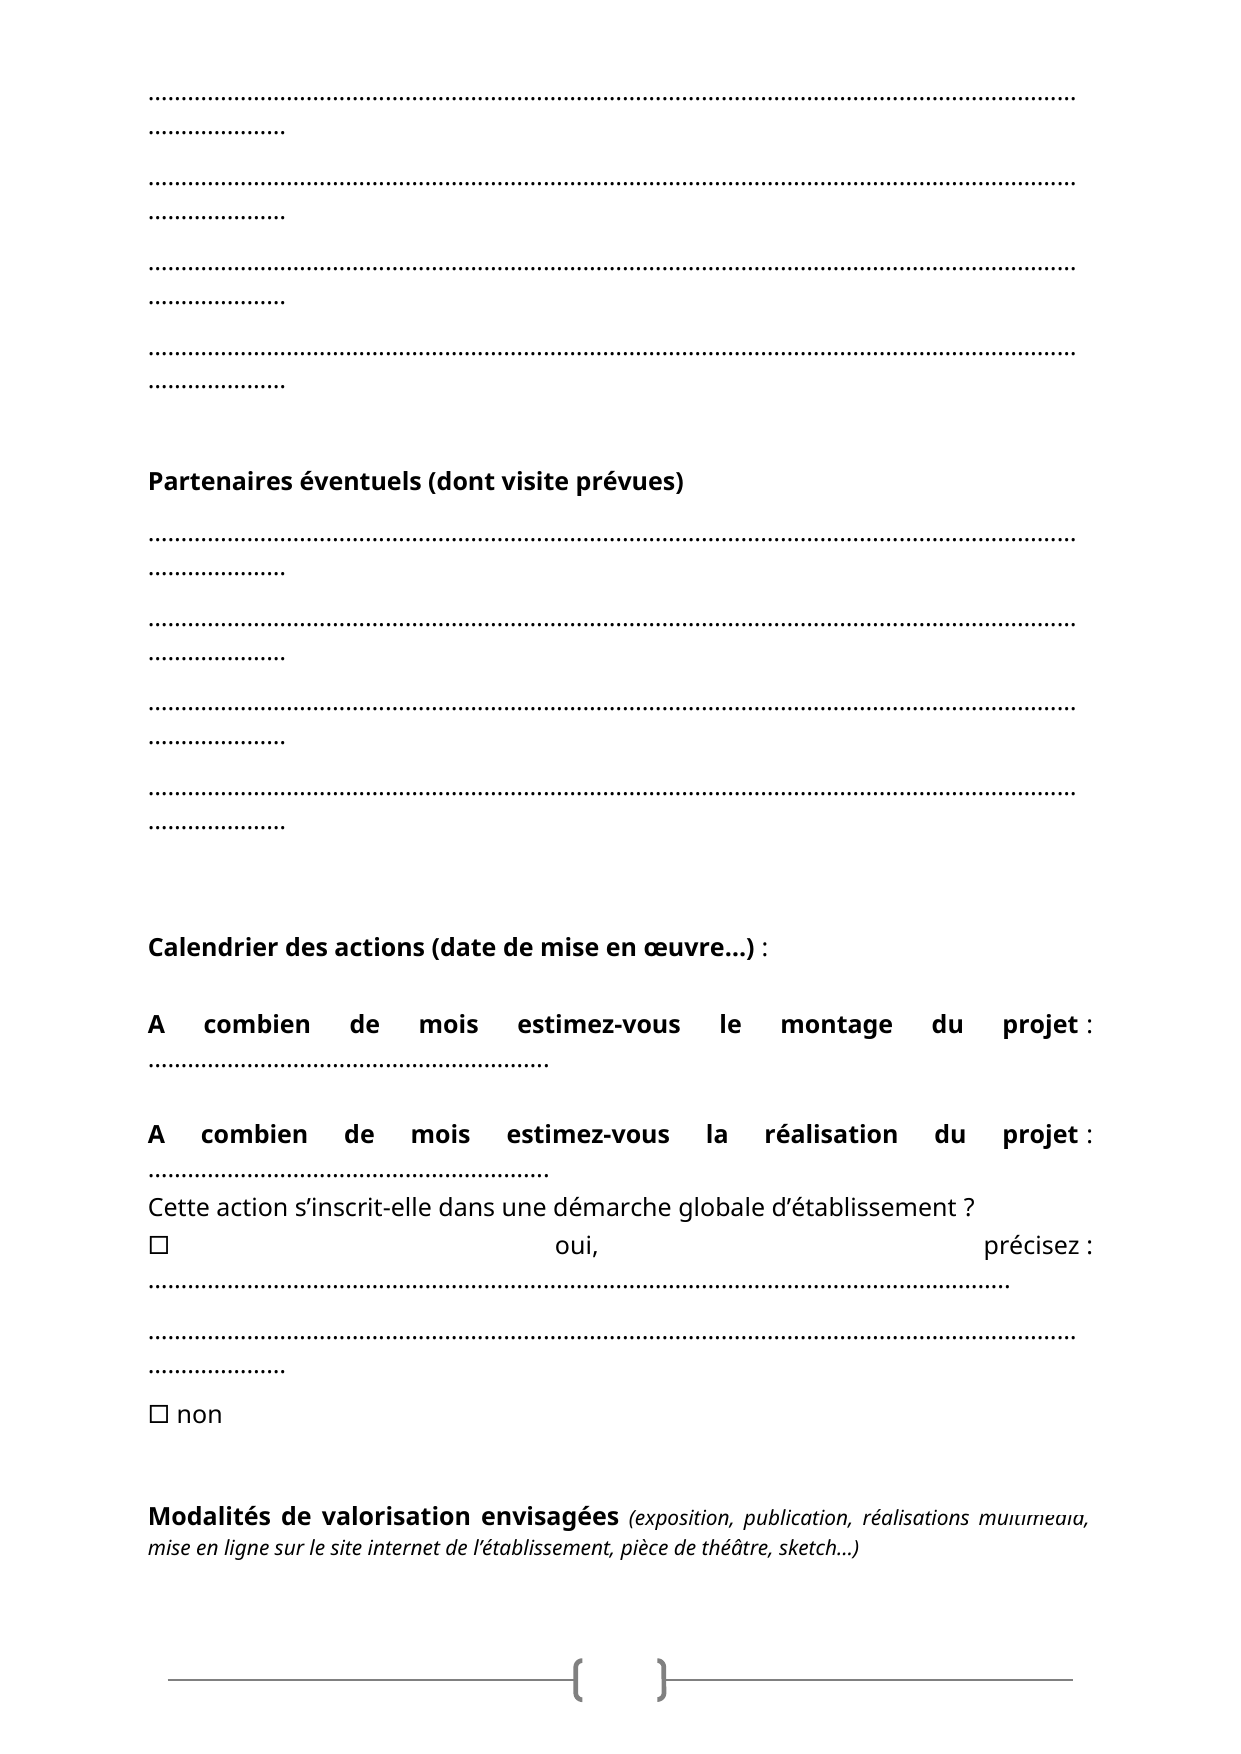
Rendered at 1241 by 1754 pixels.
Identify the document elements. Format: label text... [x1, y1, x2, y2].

text Cette action s’inscrit-elle dans une démarche globale d’établissement ? [148, 1189, 1093, 1223]
text  non [1009, 1459, 1106, 1515]
text ……………………………………………………………………………………………………………………………………………… [148, 769, 1093, 837]
text A combien de mois estimez-vous le montage du projet : ……………………………………………………. [148, 1006, 1093, 1074]
text ……………………………………………………………………………………………………………………………………………… [148, 158, 1093, 227]
text ……………………………………………………………………………………………………………………………………………… [148, 1312, 1093, 1380]
text  oui, précisez : ………………………………………………………………………………………………………………….. [148, 1227, 1093, 1296]
text ……………………………………………………………………………………………………………………………………………… [148, 243, 1093, 311]
text ……………………………………………………………………………………………………………………………………………… [148, 514, 1093, 582]
text ……………………………………………………………………………………………………………………………………………… [148, 684, 1093, 752]
text ……………………………………………………………………………………………………………………………………………… [148, 599, 1093, 667]
text Partenaires éventuels (dont visite prévues) [148, 464, 1093, 498]
text Modalités de valorisation envisagées (exposition, publication, réalisations multimédia, mise en ligne sur le site internet de l’établissement, pièce de théâtre, sketch…) [148, 1498, 1093, 1561]
text ……………………………………………………………………………………………………………………………………………… [148, 328, 1093, 396]
text A combien de mois estimez-vous la réalisation du projet : ……………………………………………………. [148, 1117, 1093, 1185]
text ……………………………………………………………………………………………………………………………………………… [148, 74, 1093, 142]
text  non [148, 1397, 1093, 1431]
text Calendrier des actions (date de mise en œuvre…) : [148, 930, 1093, 964]
